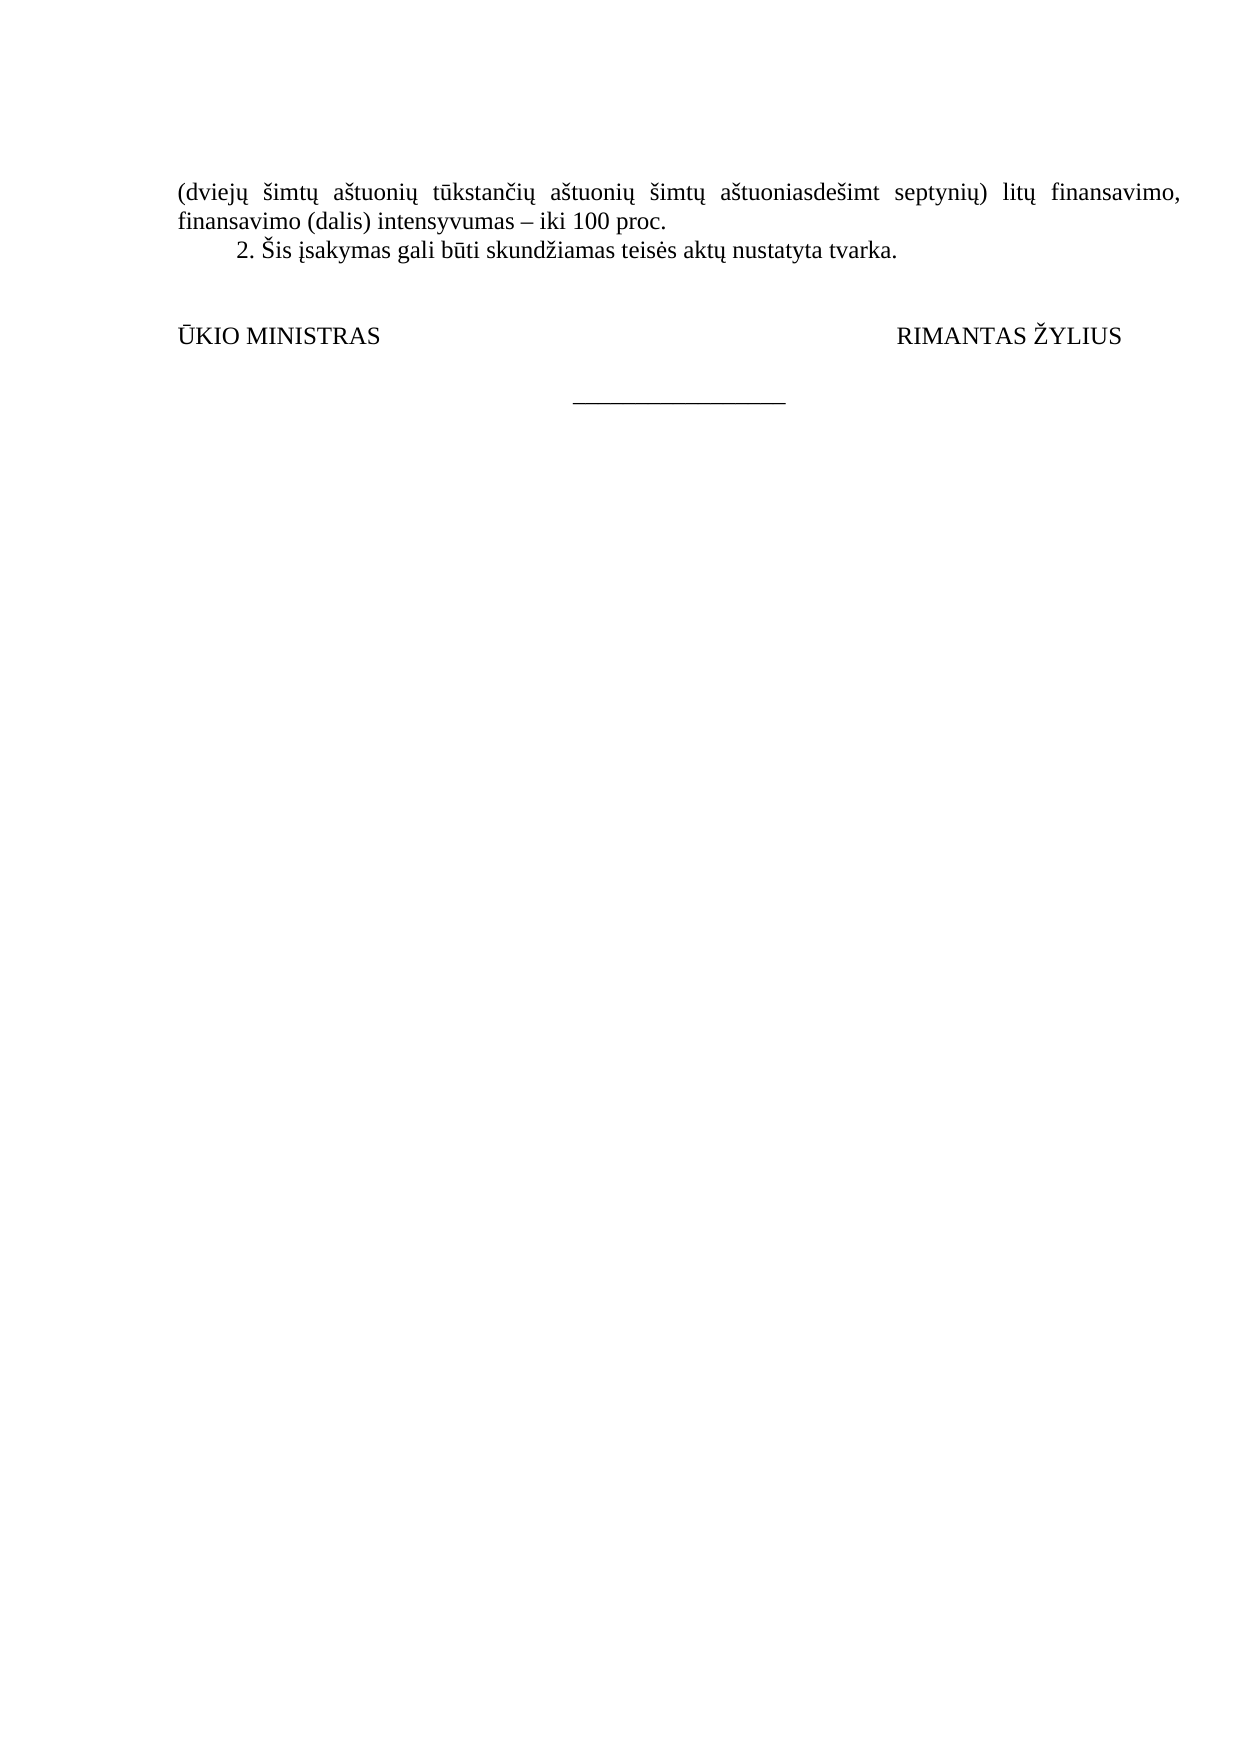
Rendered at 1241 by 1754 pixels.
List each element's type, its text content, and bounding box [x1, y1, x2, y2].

text Ūkio ministras Rimantas Žylius [177, 321, 1181, 350]
text (dviejų šimtų aštuonių tūkstančių aštuonių šimtų aštuoniasdešimt septynių) litų finansavimo, finansavimo (dalis) intensyvumas – iki 100 proc. [177, 177, 1181, 235]
text _________________ [177, 378, 1181, 407]
text 2. Šis įsakymas gali būti skundžiamas teisės aktų nustatyta tvarka. [177, 235, 1181, 263]
